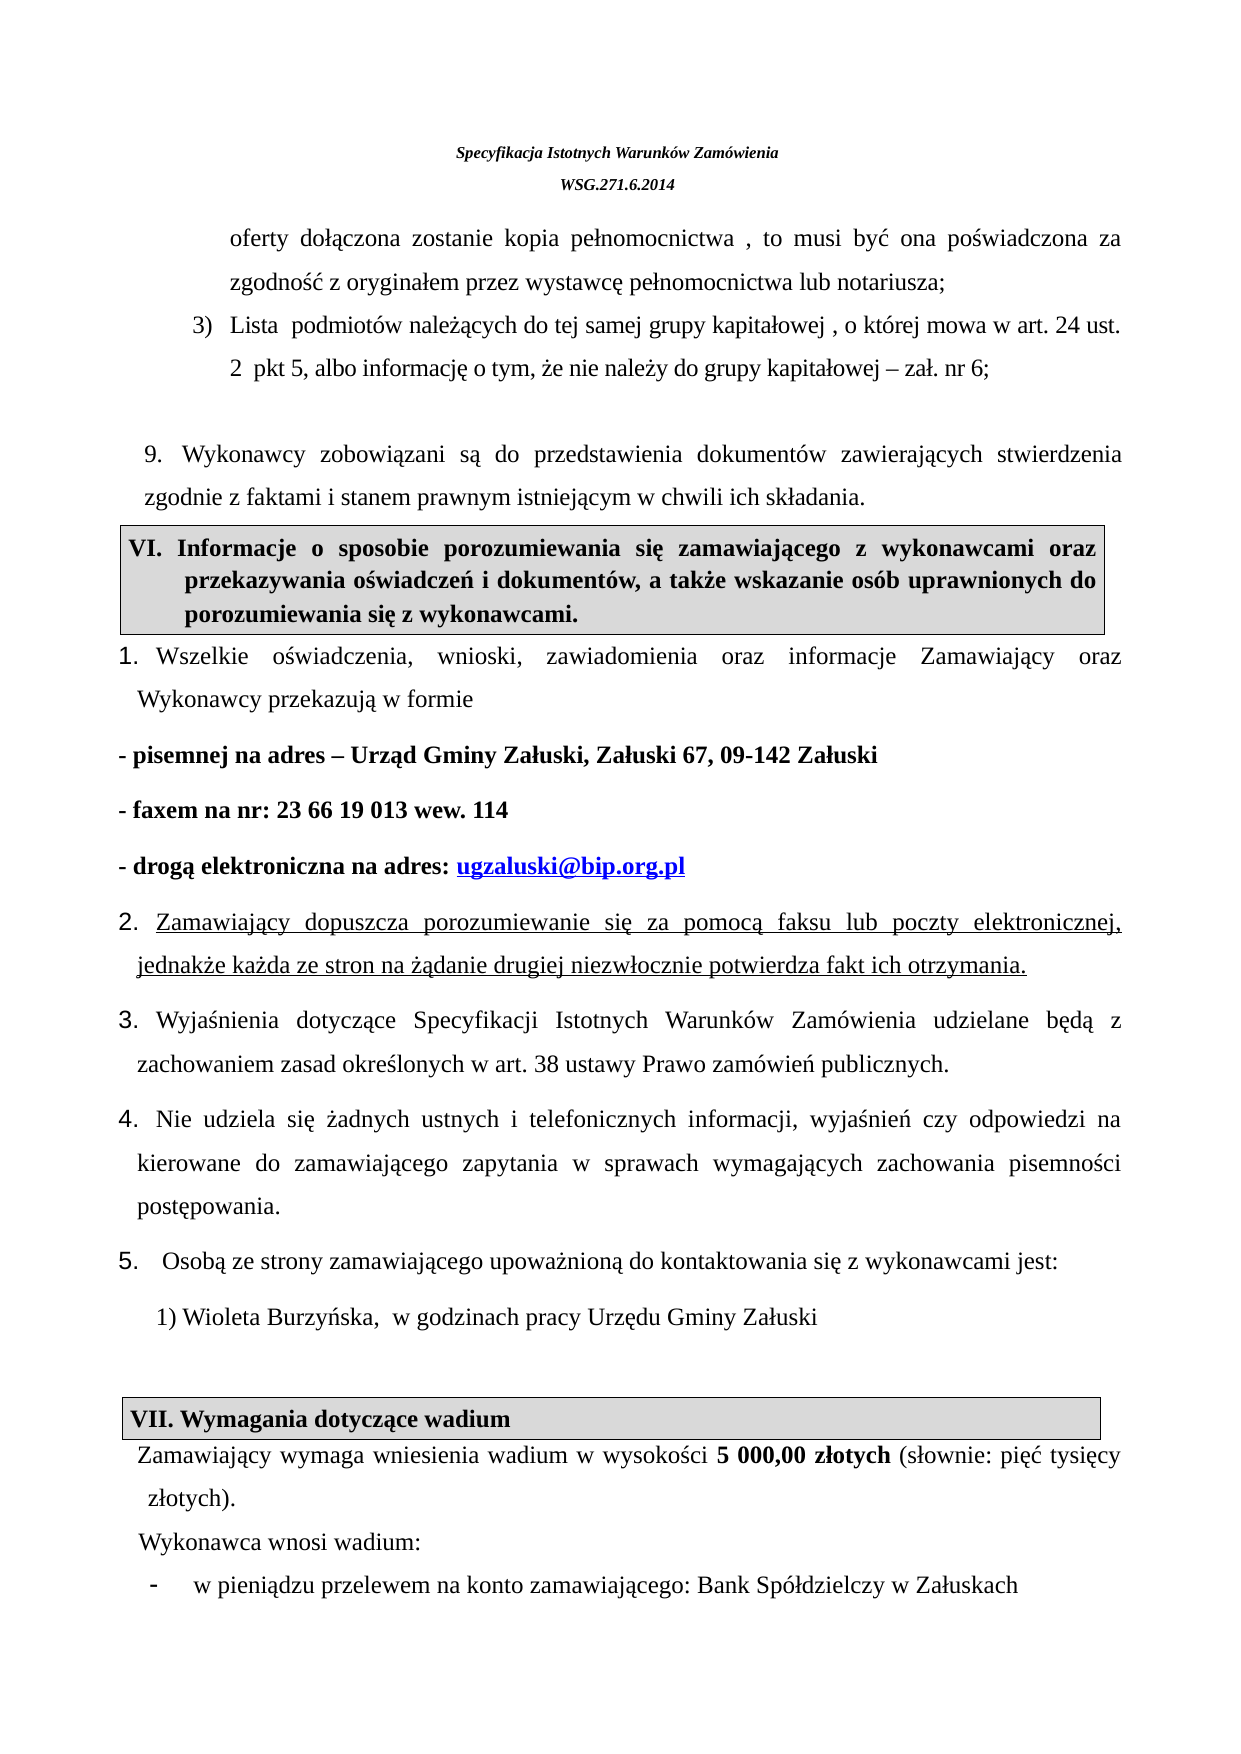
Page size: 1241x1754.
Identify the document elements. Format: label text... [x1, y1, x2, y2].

text 1) Wioleta Burzyńska, w godzinach pracy Urzędu Gminy Załuski [118, 1302, 1122, 1331]
text Wykonawca wnosi wadium: [120, 1527, 1122, 1555]
text Zamawiający wymaga wniesienia wadium w wysokości 5 000,00 złotych (słownie: pięć tysięcy złotych). [137, 1440, 1121, 1512]
table_header VII. Wymagania dotyczące wadium [123, 1398, 1100, 1439]
list Lista podmiotów należących do tej samej grupy kapitałowej , o której mowa w art. 24 ust. 2 pkt 5, albo informację o tym, że nie należy do grupy kapitałowej – zał. nr 6; [192, 310, 1122, 382]
text - pisemnej na adres – Urząd Gminy Załuski, Załuski 67, 09-142 Załuski [118, 740, 1122, 768]
list Nie udziela się żadnych ustnych i telefonicznych informacji, wyjaśnień czy odpowiedzi na kierowane do zamawiającego zapytania w sprawach wymagających zachowania pisemności postępowania. [118, 1104, 1122, 1219]
list w pieniądzu przelewem na konto zamawiającego: Bank Spółdzielczy w Załuskach [149, 1570, 1122, 1598]
list Zamawiający dopuszcza porozumiewanie się za pomocą faksu lub poczty elektronicznej, jednakże każda ze stron na żądanie drugiej niezwłocznie potwierdza fakt ich otrzymania. [118, 907, 1122, 979]
text - faxem na nr: 23 66 19 013 wew. 114 [118, 795, 1122, 824]
list oferty dołączona zostanie kopia pełnomocnictwa , to musi być ona poświadczona za zgodność z oryginałem przez wystawcę pełnomocnictwa lub notariusza; [192, 223, 1122, 295]
list Wykonawcy zobowiązani są do przedstawienia dokumentów zawierających stwierdzenia zgodnie z faktami i stanem prawnym istniejącym w chwili ich składania. [144, 439, 1122, 511]
list Osobą ze strony zamawiającego upoważnioną do kontaktowania się z wykonawcami jest: [118, 1246, 1122, 1275]
table_header VI. Informacje o sposobie porozumiewania się zamawiającego z wykonawcami oraz przekazywania oświadczeń i doku­mentów, a także wskazanie osób uprawnionych do porozumiewania się z wykonawcami. [121, 526, 1104, 634]
text - drogą elektroniczna na adres: ugzaluski@bip.org.pl [118, 851, 1122, 880]
list Wyjaśnienia dotyczące Specyfikacji Istotnych Warunków Zamówienia udzielane będą z zachowaniem zasad określonych w art. 38 ustawy Prawo zamówień publicznych. [118, 1006, 1122, 1077]
list Wszelkie oświad­czenia, wnioski, zawiadomienia oraz informacje Zamawiający oraz Wykonawcy przekazują w formie [118, 641, 1122, 713]
